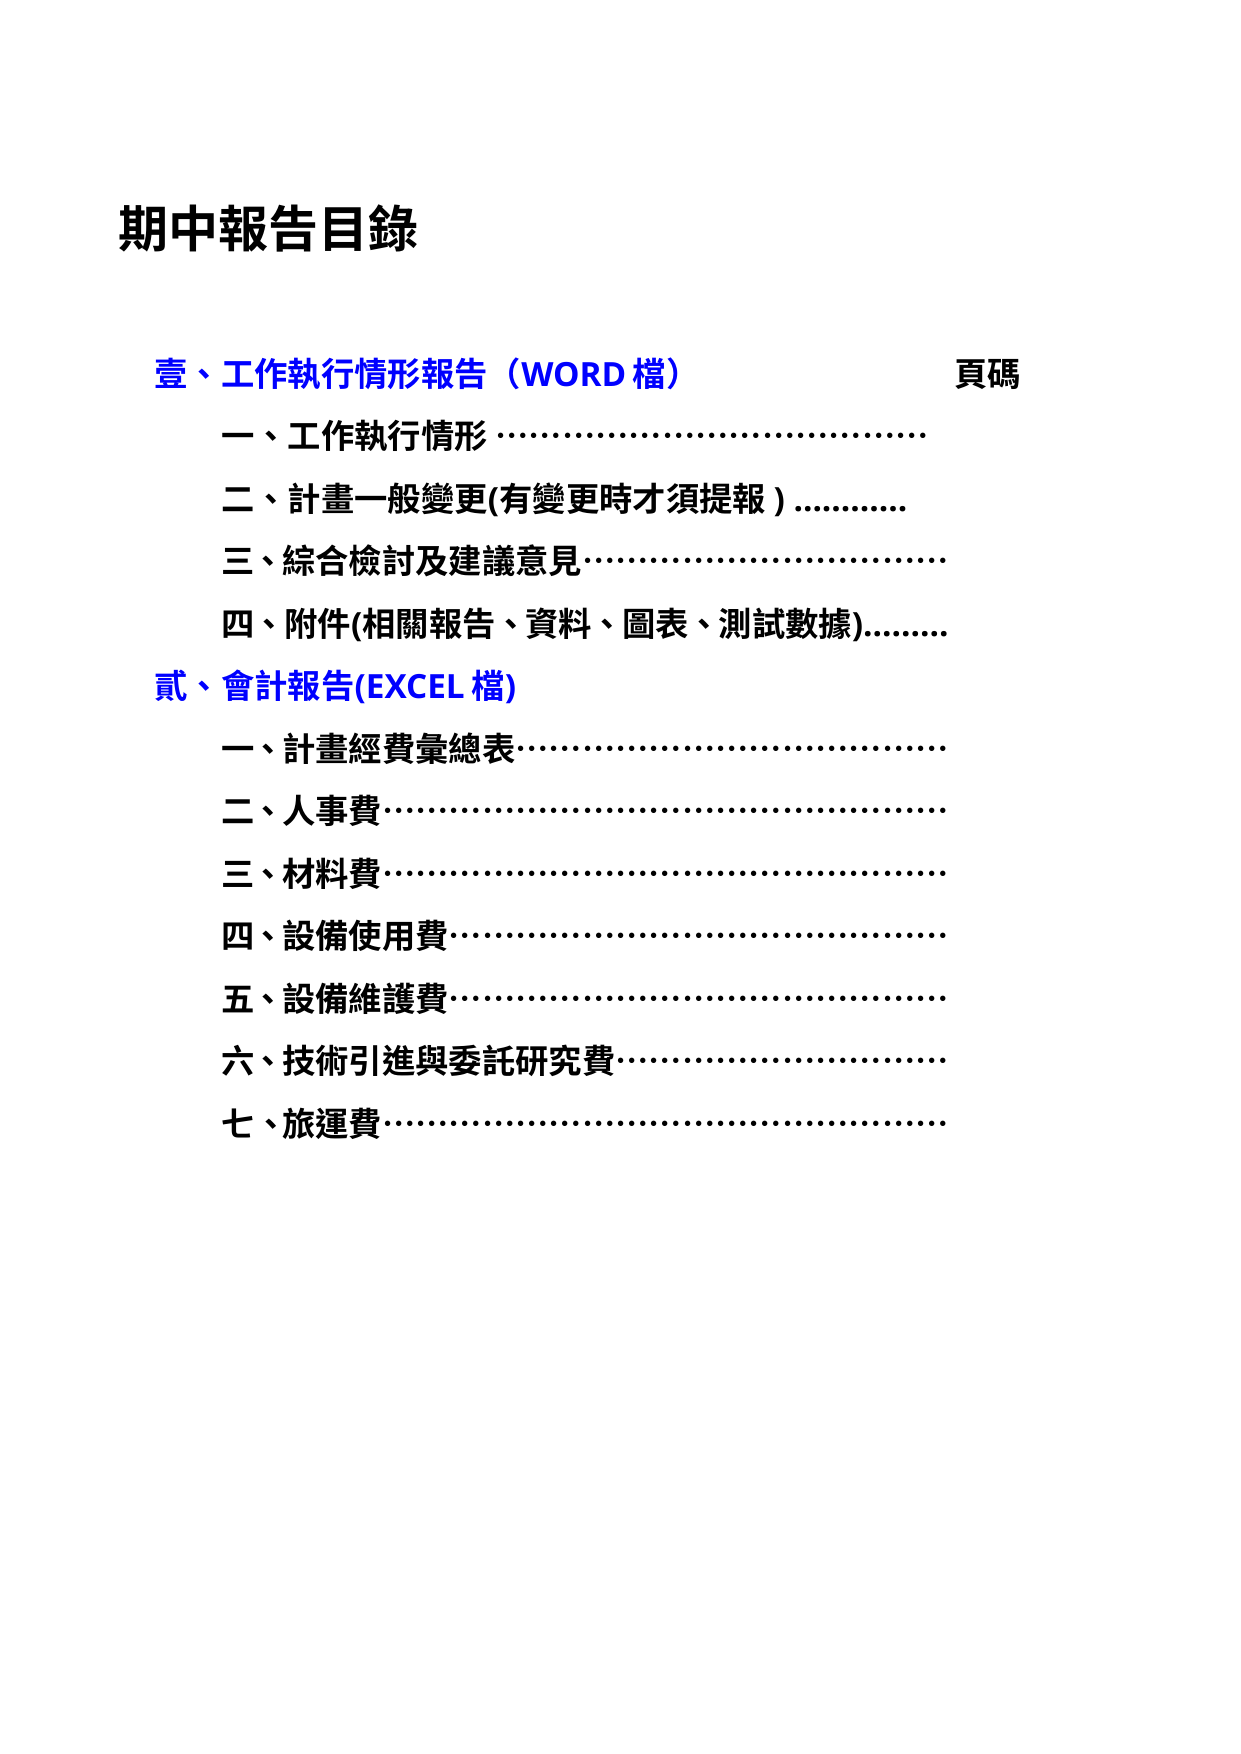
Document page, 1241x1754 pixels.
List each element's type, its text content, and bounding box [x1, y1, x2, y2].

table_cell 貳、會計報告(EXCEL檔) [151, 649, 951, 711]
table_cell [951, 774, 1089, 836]
table_cell 三、材料費…………………………………………… [151, 836, 951, 899]
table_header 頁碼 [951, 336, 1089, 399]
table_cell 七、旅運費…………………………………………… [151, 1086, 951, 1149]
table_cell 三、綜合檢討及建議意見…………………………… [151, 524, 951, 586]
text 期中報告目錄 [118, 189, 1122, 261]
table_cell [951, 899, 1089, 961]
table_header 壹、工作執行情形報告（WORD檔） [151, 336, 951, 399]
table_cell 四、附件(相關報告、資料、圖表、測試數據)……… [151, 586, 951, 649]
table_cell 六、技術引進與委託研究費………………………… [151, 1024, 951, 1086]
table_cell [951, 1024, 1089, 1086]
table_cell [951, 524, 1089, 586]
table_cell [951, 1086, 1089, 1149]
table_cell 二、計畫一般變更(有變更時才須提報 ) ………… [151, 461, 951, 524]
table_cell [951, 711, 1089, 774]
table_cell 五、設備維護費……………………………………… [151, 961, 951, 1024]
table_cell 一、工作執行情形 ………………………………… [151, 399, 951, 461]
table_cell [951, 961, 1089, 1024]
table_cell [951, 649, 1089, 711]
table_cell [951, 586, 1089, 649]
table_cell 二、人事費…………………………………………… [151, 774, 951, 836]
table_cell [951, 836, 1089, 899]
table_cell 四、設備使用費……………………………………… [151, 899, 951, 961]
table_cell [951, 461, 1089, 524]
table_cell 一、計畫經費彙總表………………………………… [151, 711, 951, 774]
table_cell [951, 399, 1089, 461]
